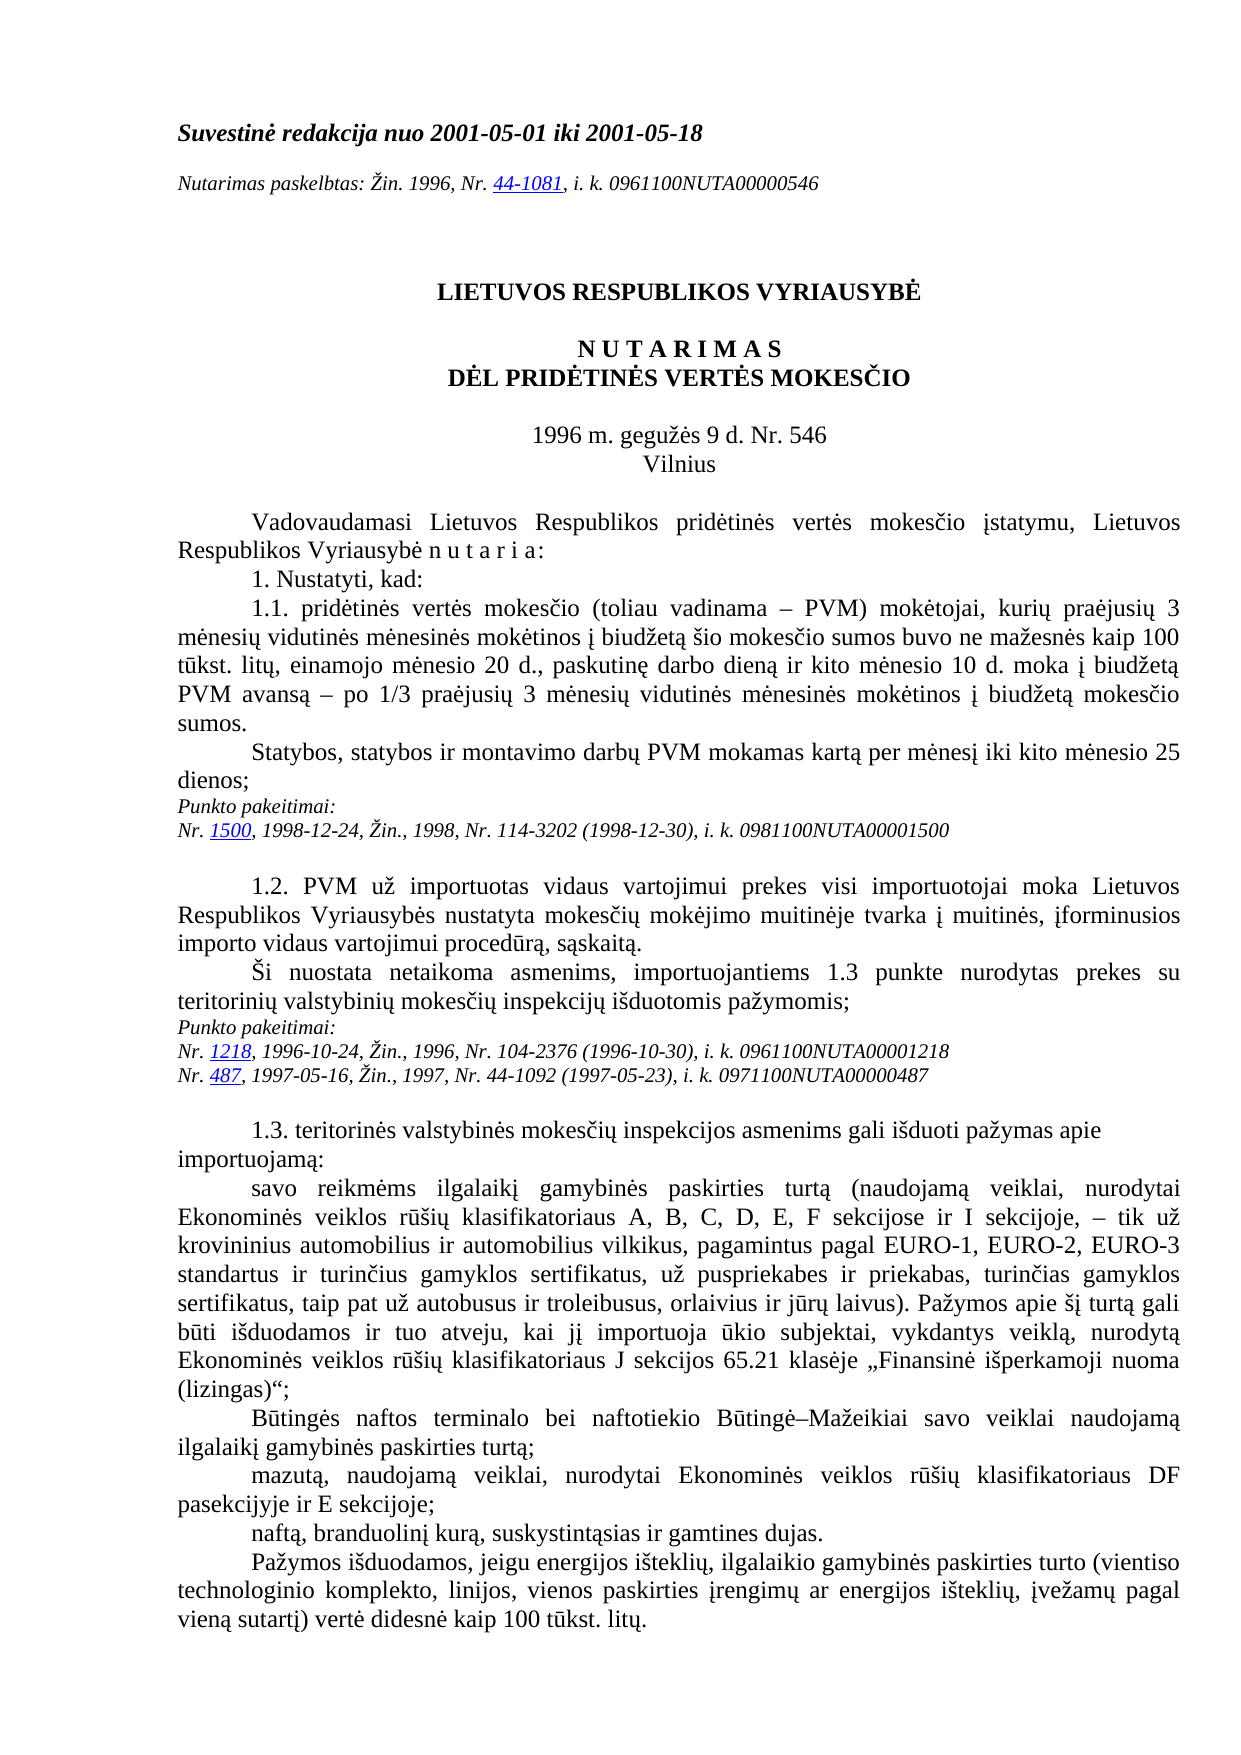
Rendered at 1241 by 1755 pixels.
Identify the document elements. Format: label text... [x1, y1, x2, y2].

text Nutarimas paskelbtas: Žin. 1996, Nr. 44-1081, i. k. 0961100NUTA00000546 [177, 171, 1181, 195]
text 1.1. pridėtinės vertės mokesčio (toliau vadinama – PVM) mokėtojai, kurių praėjusių 3 mėnesių vidutinės mėnesinės mokėtinos į biudžetą šio mokesčio sumos buvo ne mažesnės kaip 100 tūkst. litų, einamojo mėnesio 20 d., paskutinę darbo dieną ir kito mėnesio 10 d. moka į biudžetą PVM avansą – po 1/3 praėjusių 3 mėnesių vidutinės mėnesinės mokėtinos į biudžetą mokesčio sumos. [177, 593, 1181, 737]
text Vadovaudamasi Lietuvos Respublikos pridėtinės vertės mokesčio įstatymu, Lietuvos Respublikos Vyriausybė nutaria: [177, 507, 1181, 564]
text Vilnius [177, 449, 1181, 478]
text DĖL PRIDĖTINĖS VERTĖS MOKESČIO [177, 363, 1181, 392]
text Punkto pakeitimai: [177, 794, 1181, 818]
text Punkto pakeitimai: [177, 1015, 1181, 1039]
text 1. Nustatyti, kad: [177, 564, 1181, 593]
text Suvestinė redakcija nuo 2001-05-01 iki 2001-05-18 [177, 118, 1181, 147]
text Statybos, statybos ir montavimo darbų PVM mokamas kartą per mėnesį iki kito mėnesio 25 dienos; [177, 737, 1181, 794]
text LIETUVOS RESPUBLIKOS VYRIAUSYBĖ [177, 277, 1181, 305]
text Nr. 1218, 1996-10-24, Žin., 1996, Nr. 104-2376 (1996-10-30), i. k. 0961100NUTA00001218 [177, 1039, 1181, 1063]
text Pažymos išduodamos, jeigu energijos išteklių, ilgalaikio gamybinės paskirties turto (vientiso technologinio komplekto, linijos, vienos paskirties įrengimų ar energijos išteklių, įvežamų pagal vieną sutartį) vertė didesnė kaip 100 tūkst. litų. [177, 1547, 1181, 1633]
text Būtingės naftos terminalo bei naftotiekio Būtingė–Mažeikiai savo veiklai naudojamą ilgalaikį gamybinės paskirties turtą; [177, 1403, 1181, 1461]
text mazutą, naudojamą veiklai, nurodytai Ekonominės veiklos rūšių klasifikatoriaus DF pasekcijyje ir E sekcijoje; [177, 1461, 1181, 1518]
text 1996 m. gegužės 9 d. Nr. 546 [177, 420, 1181, 449]
text Nr. 1500, 1998-12-24, Žin., 1998, Nr. 114-3202 (1998-12-30), i. k. 0981100NUTA00001500 [177, 818, 1181, 842]
text naftą, branduolinį kurą, suskystintąsias ir gamtines dujas. [177, 1518, 1181, 1547]
text Nr. 487, 1997-05-16, Žin., 1997, Nr. 44-1092 (1997-05-23), i. k. 0971100NUTA00000487 [177, 1063, 1181, 1087]
text 1.2. PVM už importuotas vidaus vartojimui prekes visi importuotojai moka Lietuvos Respublikos Vyriausybės nustatyta mokesčių mokėjimo muitinėje tvarka į muitinės, įforminusios importo vidaus vartojimui procedūrą, sąskaitą. [177, 871, 1181, 957]
text Ši nuostata netaikoma asmenims, importuojantiems 1.3 punkte nurodytas prekes su teritorinių valstybinių mokesčių inspekcijų išduotomis pažymomis; [177, 957, 1181, 1015]
text N U T A R I M A S [177, 334, 1181, 363]
text savo reikmėms ilgalaikį gamybinės paskirties turtą (naudojamą veiklai, nurodytai Ekonominės veiklos rūšių klasifikatoriaus A, B, C, D, E, F sekcijose ir I sekcijoje, – tik už krovininius automobilius ir automobilius vilkikus, pagamintus pagal EURO-1, EURO-2, EURO-3 standartus ir turinčius gamyklos sertifikatus, už puspriekabes ir priekabas, turinčias gamyklos sertifikatus, taip pat už autobusus ir troleibusus, orlaivius ir jūrų laivus). Pažymos apie šį turtą gali būti išduodamos ir tuo atveju, kai jį importuoja ūkio subjektai, vykdantys veiklą, nurodytą Ekonominės veiklos rūšių klasifikatoriaus J sekcijos 65.21 klasėje „Finansinė išperkamoji nuoma (lizingas)“; [177, 1173, 1181, 1403]
text 1.3. teritorinės valstybinės mokesčių inspekcijos asmenims gali išduoti pažymas apie importuojamą: [177, 1116, 1181, 1173]
